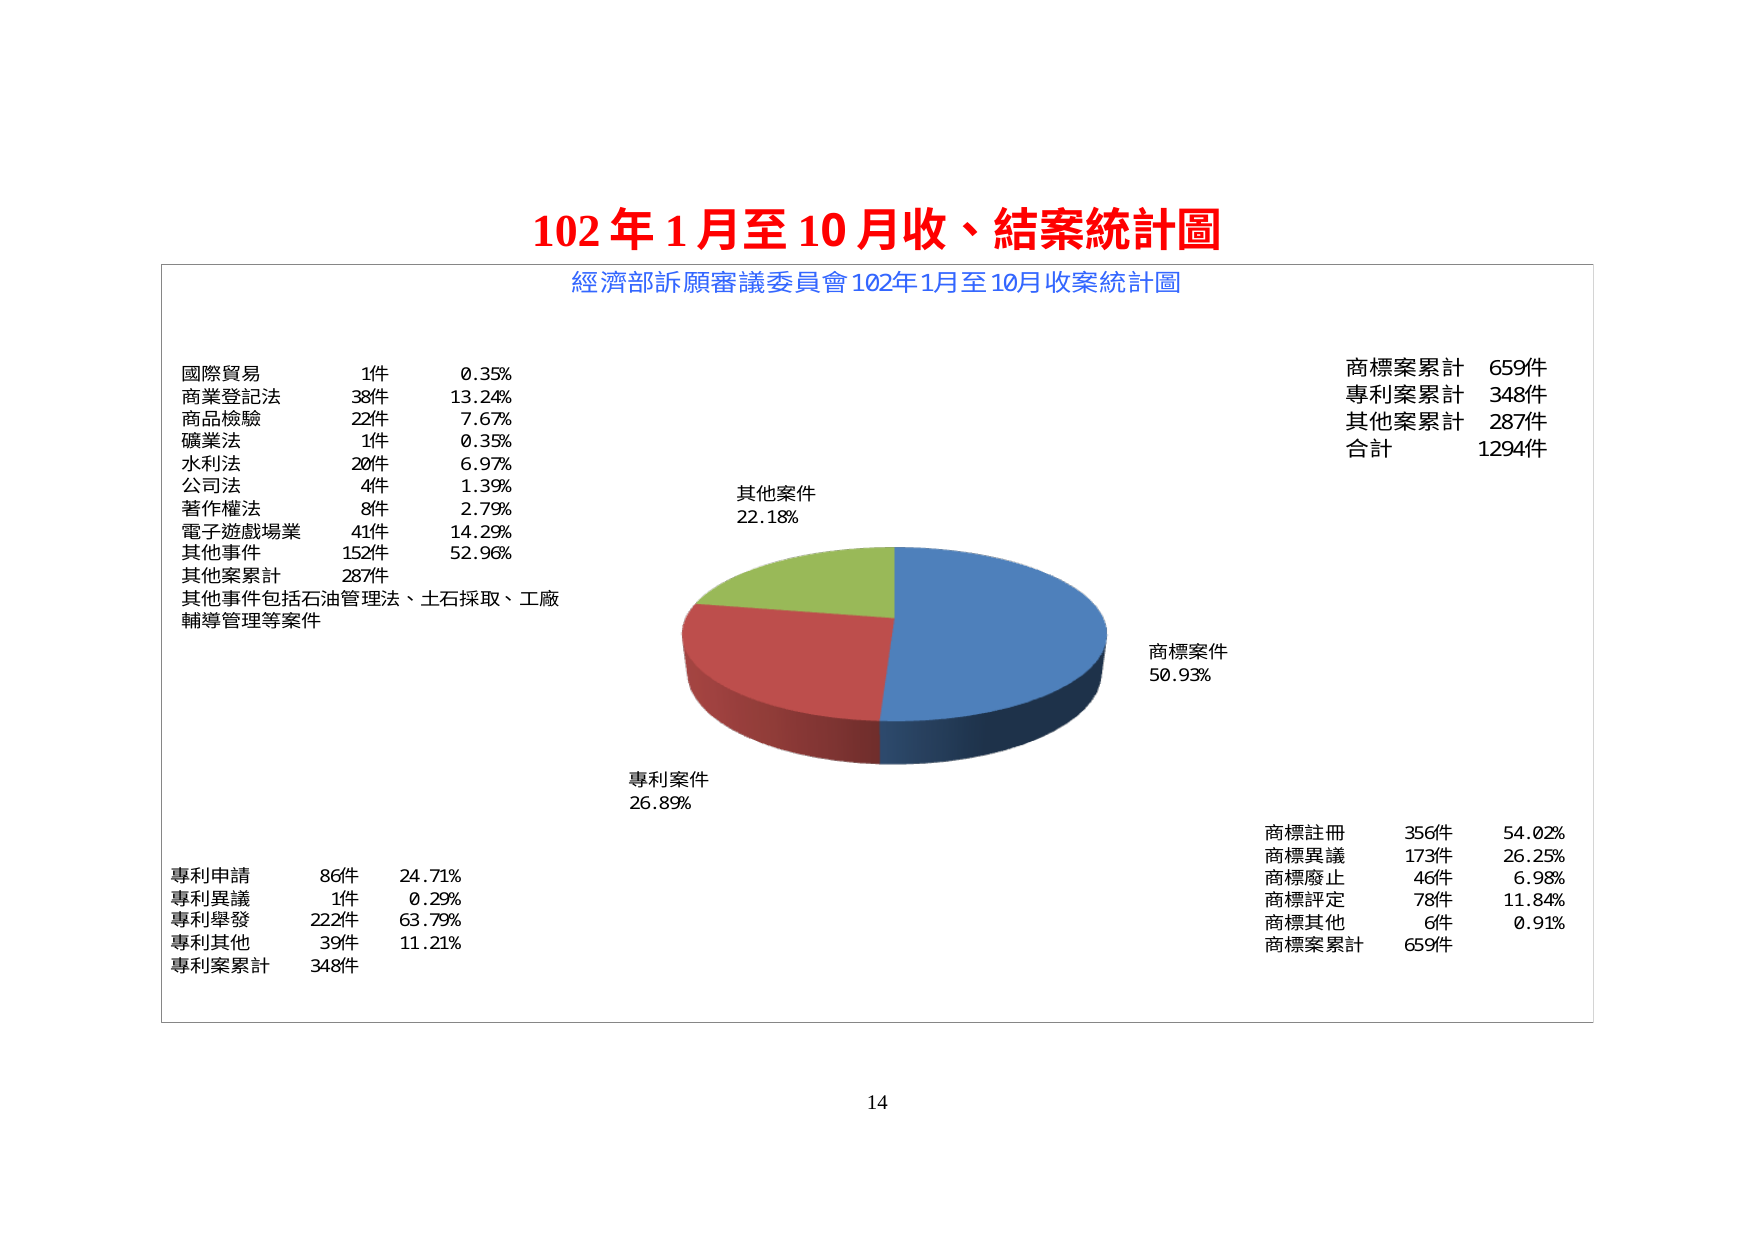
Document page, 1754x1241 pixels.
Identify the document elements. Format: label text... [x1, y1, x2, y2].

text 102年1月至10月收、結案統計圖 [150, 189, 1604, 264]
